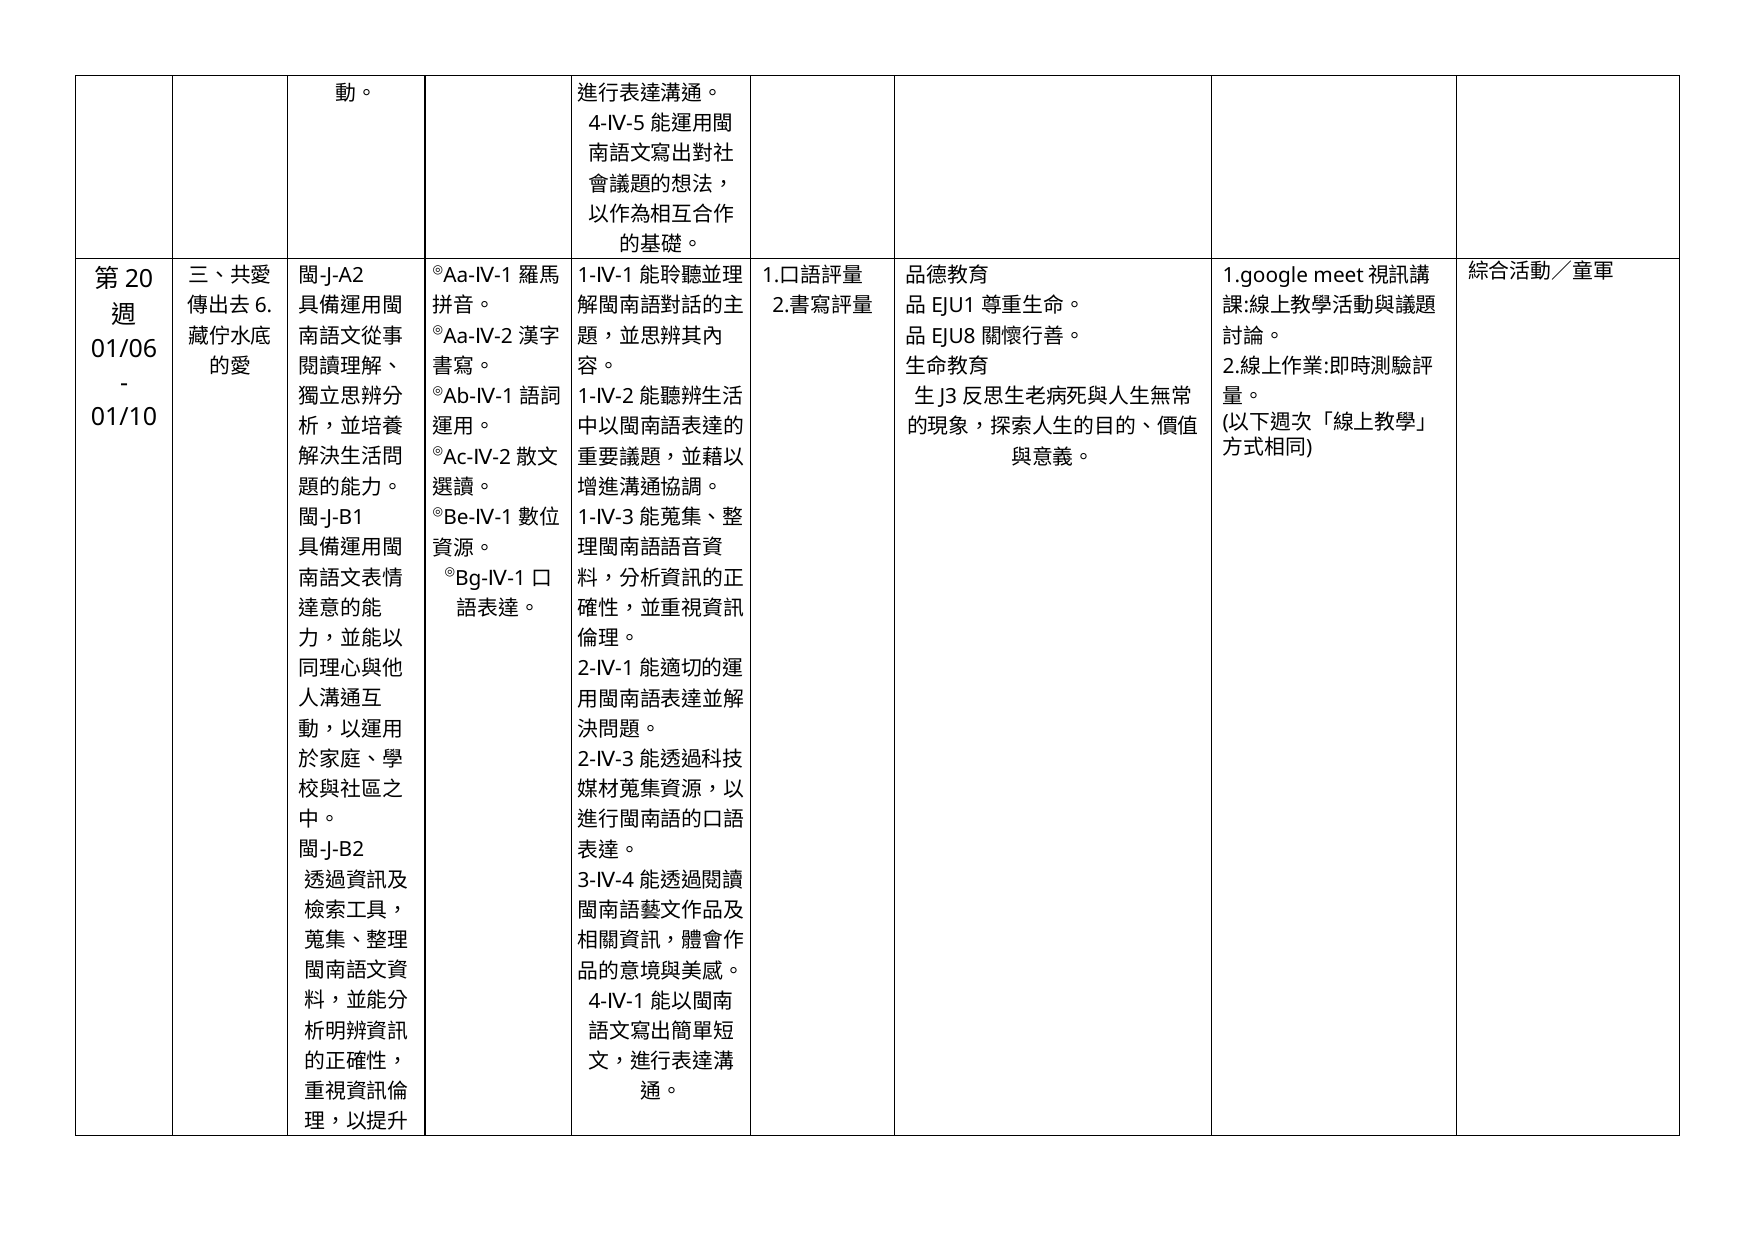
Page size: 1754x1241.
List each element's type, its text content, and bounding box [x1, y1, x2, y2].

table_cell [76, 76, 172, 257]
table_cell [751, 76, 894, 257]
table_cell ◎Aa-Ⅳ-1 羅馬拼音。 ◎Aa-Ⅳ-2 漢字書寫。 ◎Ab-Ⅳ-1 語詞運用。 ◎Ac-Ⅳ-2 散文選讀。 ◎Be-Ⅳ-1 數位資源。 ◎Bg-Ⅳ-1 口語表達。 [426, 259, 571, 1135]
table_cell 品德教育 品 EJU1 尊重生命。 品 EJU8 關懷行善。 生命教育 生 J3 反思生老病死與人生無常的現象，探索人生的目的、價值與意義。 [895, 259, 1211, 1135]
table_cell 閩-J-A2 具備運用閩南語文從事閱讀理解、獨立思辨分析，並培養解決生活問題的能力。 閩-J-B1 具備運用閩南語文表情達意的能力，並能以同理心與他人溝通互動，以運用於家庭、學校與社區之中。 閩-J-B2 透過資訊及檢索工具，蒐集、整理閩南語文資料，並能分析明辨資訊的正確性，重視資訊倫理，以提升 [288, 259, 424, 1135]
table_cell [895, 76, 1211, 257]
table_cell 動。 [288, 76, 424, 257]
table_cell 1-Ⅳ-1 能聆聽並理解閩南語對話的主題，並思辨其內容。 1-Ⅳ-2 能聽辨生活中以閩南語表達的重要議題，並藉以增進溝通協調。 1-Ⅳ-3 能蒐集、整理閩南語語音資料，分析資訊的正確性，並重視資訊倫理。 2-Ⅳ-1 能適切的運用閩南語表達並解決問題。 2-Ⅳ-3 能透過科技媒材蒐集資源，以進行閩南語的口語表達。 3-Ⅳ-4 能透過閱讀閩南語藝文作品及相關資訊，體會作品的意境與美感。 4-Ⅳ-1 能以閩南語文寫出簡單短文，進行表達溝通。 [572, 259, 750, 1135]
table_cell 綜合活動／童軍 [1457, 259, 1679, 1135]
table_cell 1.google meet視訊講課:線上教學活動與議題討論。 2.線上作業:即時測驗評量。 (以下週次「線上教學｣方式相同) [1212, 259, 1456, 1135]
table_cell [1457, 76, 1679, 257]
table_cell [1212, 76, 1456, 257]
table_cell 第20週 01/06-01/10 [76, 259, 172, 1135]
table_cell 三、共愛傳出去 6.藏佇水底的愛 [173, 259, 287, 1135]
table_cell [426, 76, 571, 257]
table_cell 進行表達溝通。 4-Ⅳ-5 能運用閩南語文寫出對社會議題的想法，以作為相互合作的基礎。 [572, 76, 750, 257]
table_cell 1.口語評量 2.書寫評量 [751, 259, 894, 1135]
table_cell [173, 76, 287, 257]
